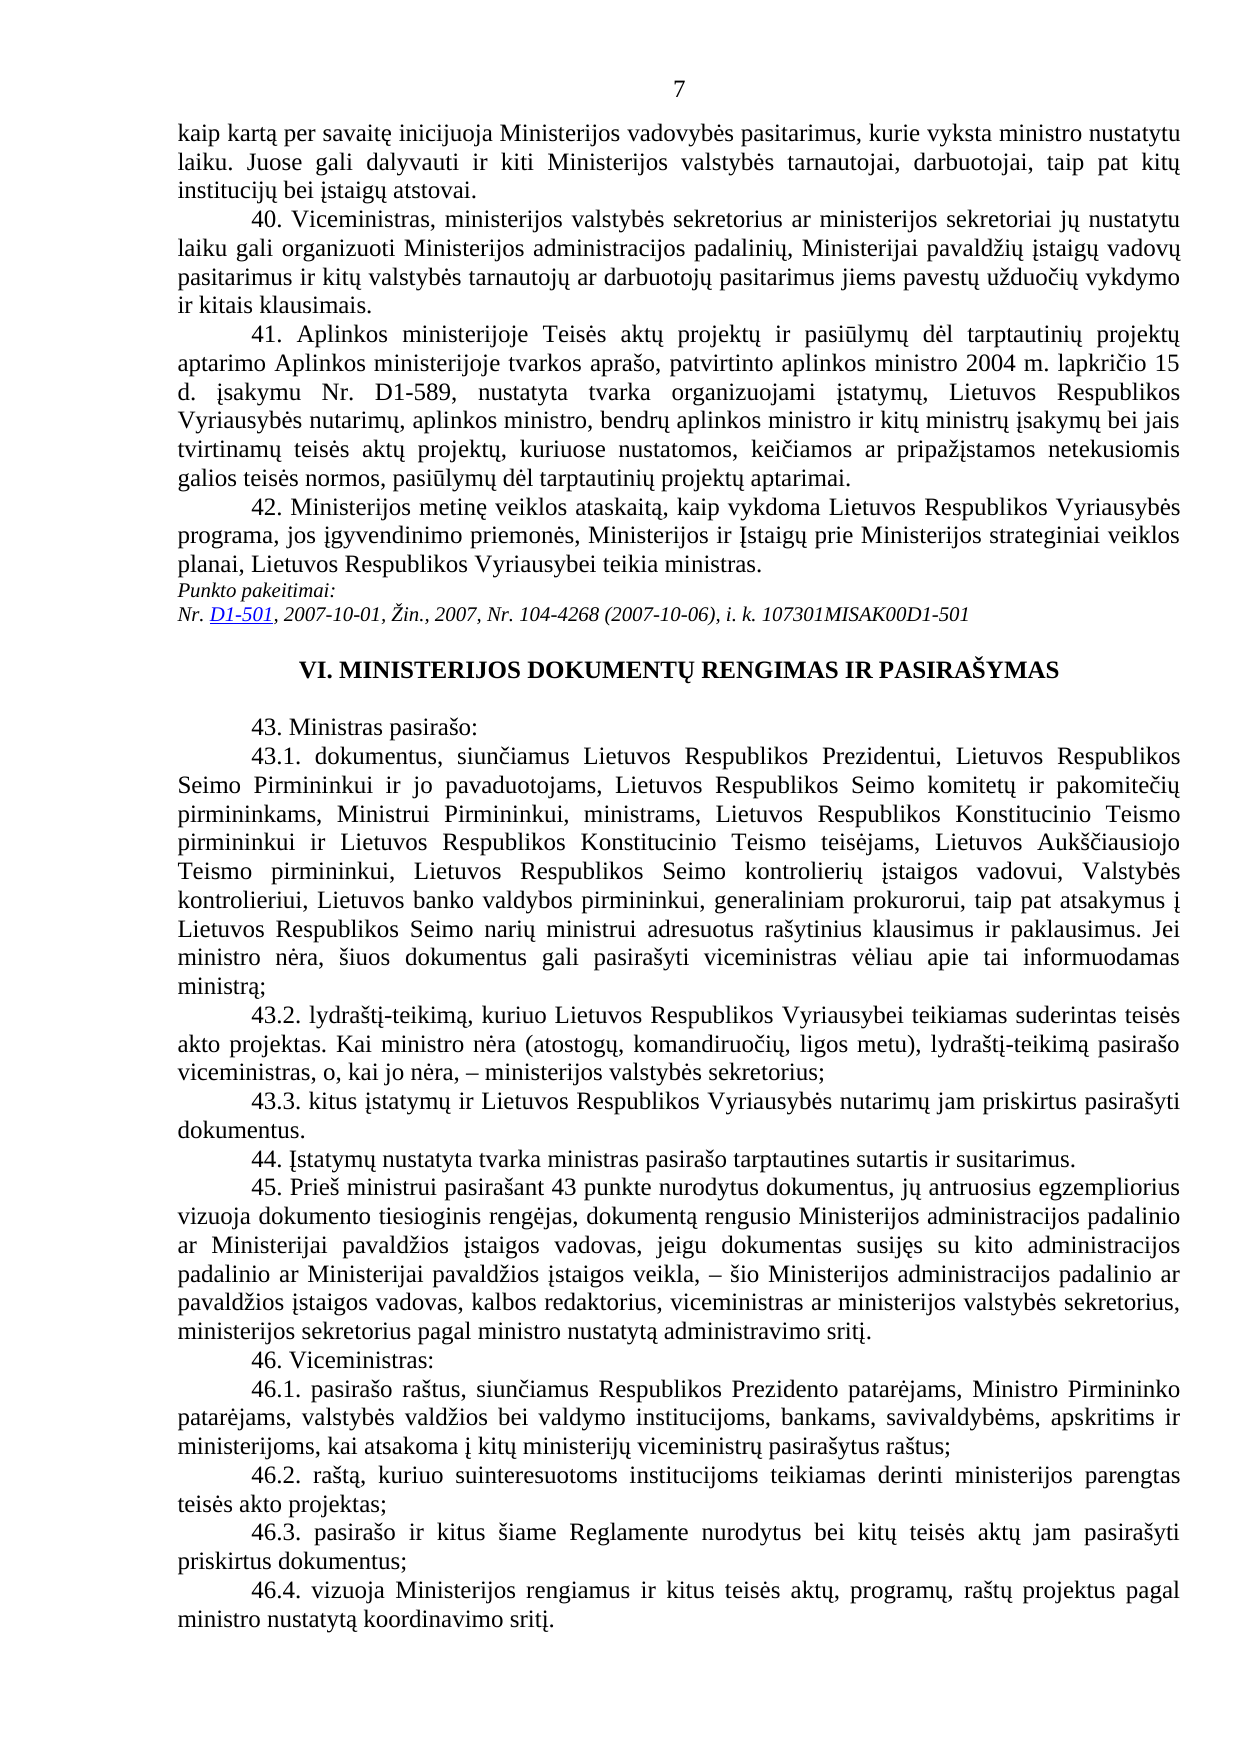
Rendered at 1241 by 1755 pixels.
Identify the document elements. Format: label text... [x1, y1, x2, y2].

text 46.4. vizuoja Ministerijos rengiamus ir kitus teisės aktų, programų, raštų projektus pagal ministro nustatytą koordinavimo sritį. [177, 1575, 1181, 1632]
text kaip kartą per savaitę inicijuoja Ministerijos vadovybės pasitarimus, kurie vyksta ministro nustatytu laiku. Juose gali dalyvauti ir kiti Ministerijos valstybės tarnautojai, darbuotojai, taip pat kitų institucijų bei įstaigų atstovai. [177, 118, 1181, 204]
text 46.2. raštą, kuriuo suinteresuotoms institucijoms teikiamas derinti ministerijos parengtas teisės akto projektas; [177, 1460, 1181, 1517]
text 46.3. pasirašo ir kitus šiame Reglamente nurodytus bei kitų teisės aktų jam pasirašyti priskirtus dokumentus; [177, 1517, 1181, 1575]
text VI. MINISTERIJOS DOKUMENTŲ RENGIMAS IR PASIRAŠYMAS [177, 655, 1181, 684]
text Punkto pakeitimai: [177, 578, 1181, 602]
text Nr. D1-501, 2007-10-01, Žin., 2007, Nr. 104-4268 (2007-10-06), i. k. 107301MISAK00D1-501 [177, 602, 1181, 626]
text 41. Aplinkos ministerijoje Teisės aktų projektų ir pasiūlymų dėl tarptautinių projektų aptarimo Aplinkos ministerijoje tvarkos aprašo, patvirtinto aplinkos ministro 2004 m. lapkričio 15 d. įsakymu Nr. D1-589, nustatyta tvarka organizuojami įstatymų, Lietuvos Respublikos Vyriausybės nutarimų, aplinkos ministro, bendrų aplinkos ministro ir kitų ministrų įsakymų bei jais tvirtinamų teisės aktų projektų, kuriuose nustatomos, keičiamos ar pripažįstamos netekusiomis galios teisės normos, pasiūlymų dėl tarptautinių projektų aptarimai. [177, 319, 1181, 492]
text 40. Viceministras, ministerijos valstybės sekretorius ar ministerijos sekretoriai jų nustatytu laiku gali organizuoti Ministerijos administracijos padalinių, Ministerijai pavaldžių įstaigų vadovų pasitarimus ir kitų valstybės tarnautojų ar darbuotojų pasitarimus jiems pavestų užduočių vykdymo ir kitais klausimais. [177, 204, 1181, 319]
text 43.2. lydraštį-teikimą, kuriuo Lietuvos Respublikos Vyriausybei teikiamas suderintas teisės akto projektas. Kai ministro nėra (atostogų, komandiruočių, ligos metu), lydraštį-teikimą pasirašo viceministras, o, kai jo nėra, – ministerijos valstybės sekretorius; [177, 1000, 1181, 1086]
text 43.3. kitus įstatymų ir Lietuvos Respublikos Vyriausybės nutarimų jam priskirtus pasirašyti dokumentus. [177, 1086, 1181, 1144]
text 46.1. pasirašo raštus, siunčiamus Respublikos Prezidento patarėjams, Ministro Pirmininko patarėjams, valstybės valdžios bei valdymo institucijoms, bankams, savivaldybėms, apskritims ir ministerijoms, kai atsakoma į kitų ministerijų viceministrų pasirašytus raštus; [177, 1374, 1181, 1460]
text 44. Įstatymų nustatyta tvarka ministras pasirašo tarptautines sutartis ir susitarimus. [177, 1144, 1181, 1172]
text 46. Viceministras: [177, 1345, 1181, 1374]
text 43.1. dokumentus, siunčiamus Lietuvos Respublikos Prezidentui, Lietuvos Respublikos Seimo Pirmininkui ir jo pavaduotojams, Lietuvos Respublikos Seimo komitetų ir pakomitečių pirmininkams, Ministrui Pirmininkui, ministrams, Lietuvos Respublikos Konstitucinio Teismo pirmininkui ir Lietuvos Respublikos Konstitucinio Teismo teisėjams, Lietuvos Aukščiausiojo Teismo pirmininkui, Lietuvos Respublikos Seimo kontrolierių įstaigos vadovui, Valstybės kontrolieriui, Lietuvos banko valdybos pirmininkui, generaliniam prokurorui, taip pat atsakymus į Lietuvos Respublikos Seimo narių ministrui adresuotus rašytinius klausimus ir paklausimus. Jei ministro nėra, šiuos dokumentus gali pasirašyti viceministras vėliau apie tai informuodamas ministrą; [177, 741, 1181, 1000]
text 45. Prieš ministrui pasirašant 43 punkte nurodytus dokumentus, jų antruosius egzempliorius vizuoja dokumento tiesioginis rengėjas, dokumentą rengusio Ministerijos administracijos padalinio ar Ministerijai pavaldžios įstaigos vadovas, jeigu dokumentas susijęs su kito administracijos padalinio ar Ministerijai pavaldžios įstaigos veikla, – šio Ministerijos administracijos padalinio ar pavaldžios įstaigos vadovas, kalbos redaktorius, viceministras ar ministerijos valstybės sekretorius, ministerijos sekretorius pagal ministro nustatytą administravimo sritį. [177, 1172, 1181, 1345]
text 42. Ministerijos metinę veiklos ataskaitą, kaip vykdoma Lietuvos Respublikos Vyriausybės programa, jos įgyvendinimo priemonės, Ministerijos ir Įstaigų prie Ministerijos strateginiai veiklos planai, Lietuvos Respublikos Vyriausybei teikia ministras. [177, 492, 1181, 578]
text 43. Ministras pasirašo: [177, 712, 1181, 741]
